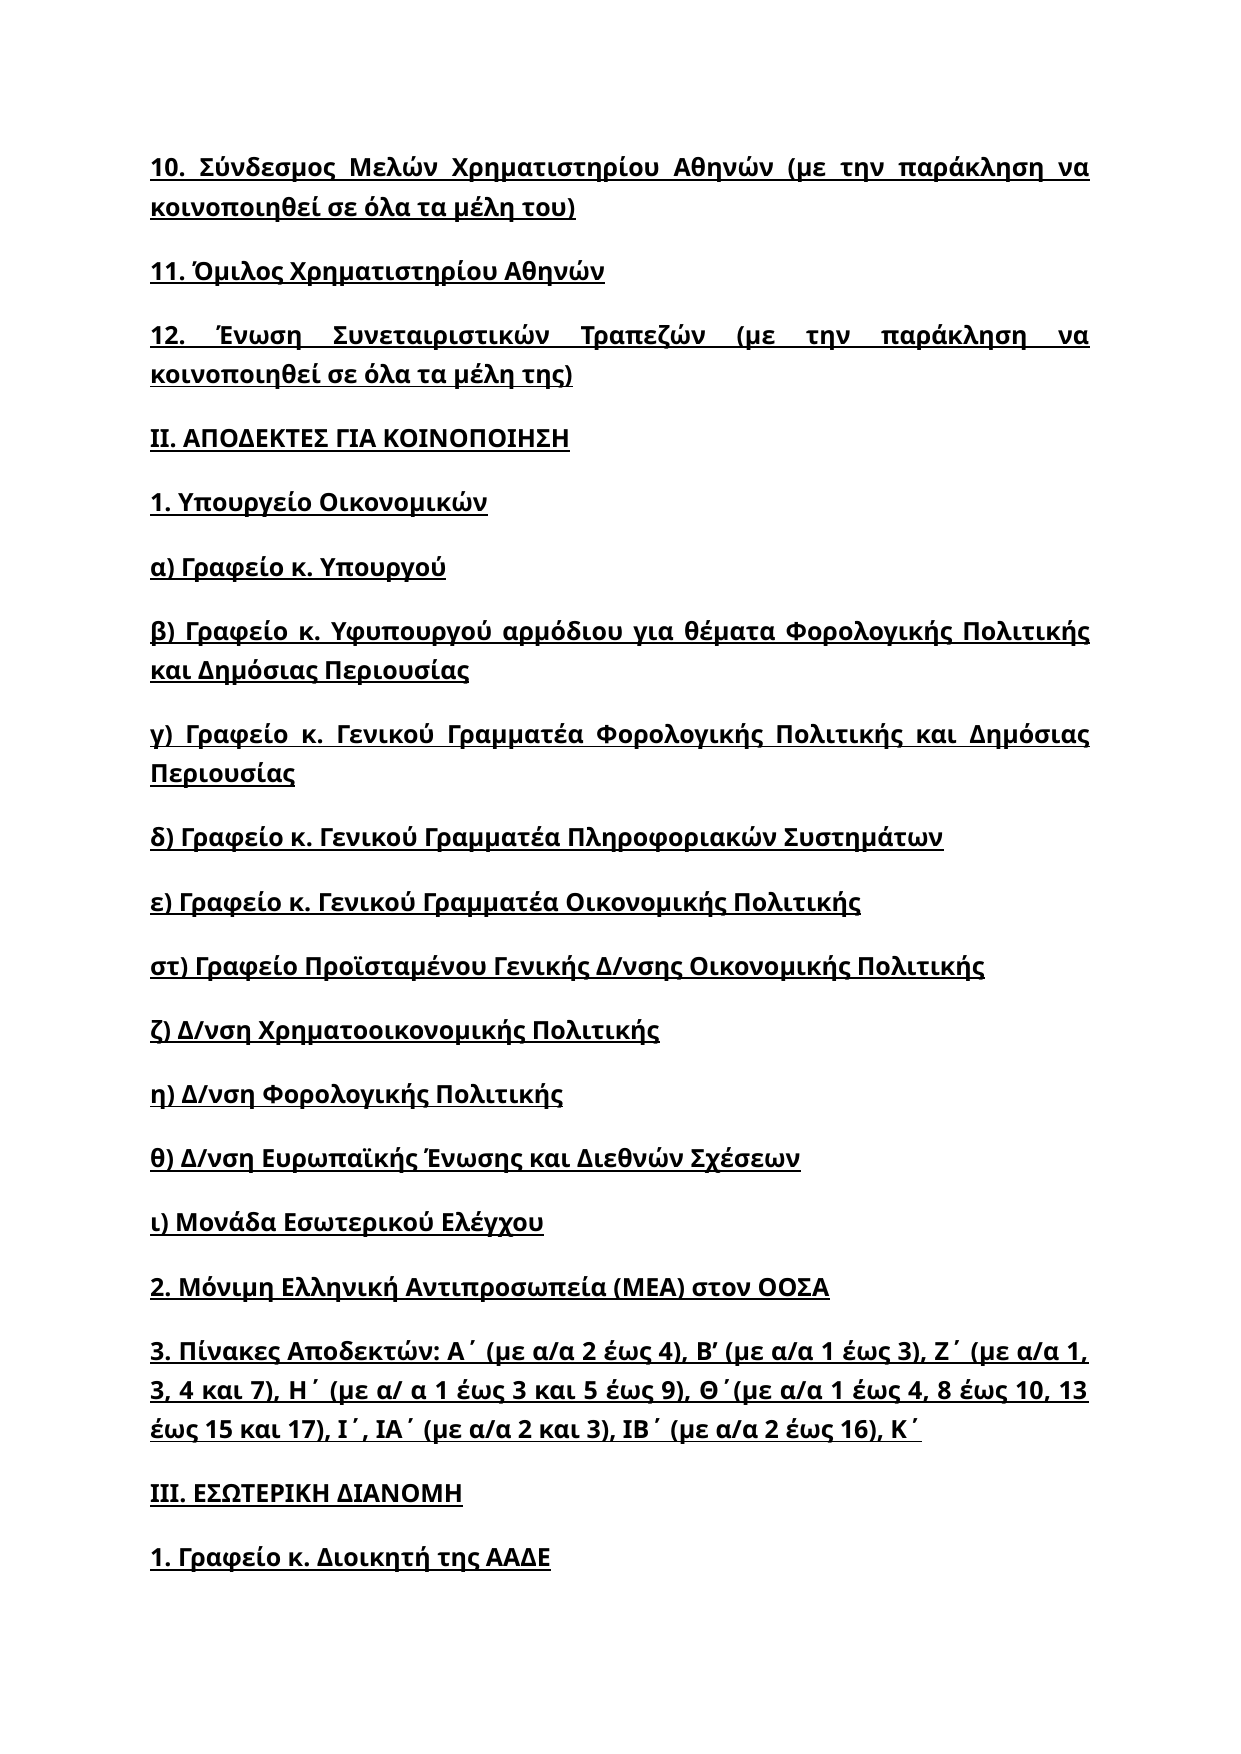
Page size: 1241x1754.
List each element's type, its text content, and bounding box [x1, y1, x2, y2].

text 3. Πίνακες Αποδεκτών: Α΄ (με α/α 2 έως 4), Β’ (με α/α 1 έως 3), Ζ΄ (με α/α 1, 3, 4 και 7), Η΄ (με α/ α 1 έως 3 και 5 έως 9), Θ΄(με α/α 1 έως 4, 8 έως 10, 13 έως 15 και 17), Ι΄, ΙΑ΄ (με α/α 2 και 3), ΙΒ΄ (με α/α 2 έως 16), Κ΄ [150, 1333, 1090, 1446]
text θ) Δ/νση Ευρωπαϊκής Ένωσης και Διεθνών Σχέσεων [150, 1141, 1090, 1175]
text κοινοποιηθεί σε όλα τα μέλη του) [150, 181, 1090, 223]
text γ) Γραφείο κ. Γενικού Γραμματέα Φορολογικής Πολιτικής και Δημόσιας [150, 717, 1090, 746]
text 1. Γραφείο κ. Διοικητή της ΑΑΔΕ [150, 1540, 1090, 1574]
text ΙΙΙ. ΕΣΩΤΕΡΙΚΗ ΔΙΑΝΟΜΗ [150, 1476, 1090, 1510]
text στ) Γραφείο Προϊσταμένου Γενικής Δ/νσης Οικονομικής Πολιτικής [150, 948, 1090, 982]
text Περιουσίας [150, 747, 1090, 790]
text 1. Υπουργείο Οικονομικών [150, 485, 1090, 519]
text δ) Γραφείο κ. Γενικού Γραμματέα Πληροφοριακών Συστημάτων [150, 820, 1090, 854]
text β) Γραφείο κ. Υφυπουργού αρμόδιου για θέματα Φορολογικής Πολιτικής [150, 613, 1090, 642]
text 12. Ένωση Συνεταιριστικών Τραπεζών (με την παράκληση να [150, 317, 1090, 346]
text 2. Μόνιμη Ελληνική Αντιπροσωπεία (ΜΕΑ) στον ΟΟΣΑ [150, 1269, 1090, 1303]
text η) Δ/νση Φορολογικής Πολιτικής [150, 1077, 1090, 1111]
text ε) Γραφείο κ. Γενικού Γραμματέα Οικονομικής Πολιτικής [150, 884, 1090, 918]
text ι) Μονάδα Εσωτερικού Ελέγχου [150, 1205, 1090, 1239]
text 11. Όμιλος Χρηματιστηρίου Αθηνών [150, 253, 1090, 287]
text ζ) Δ/νση Χρηματοοικονομικής Πολιτικής [150, 1012, 1090, 1047]
text και Δημόσιας Περιουσίας [150, 644, 1090, 687]
text 10. Σύνδεσμος Μελών Χρηματιστηρίου Αθηνών (με την παράκληση να [150, 150, 1090, 179]
text α) Γραφείο κ. Υπουργού [150, 549, 1090, 583]
text ΙΙ. ΑΠΟΔΕΚΤΕΣ ΓΙΑ ΚΟΙΝΟΠΟΙΗΣΗ [150, 421, 1090, 455]
text κοινοποιηθεί σε όλα τα μέλη της) [150, 348, 1090, 391]
